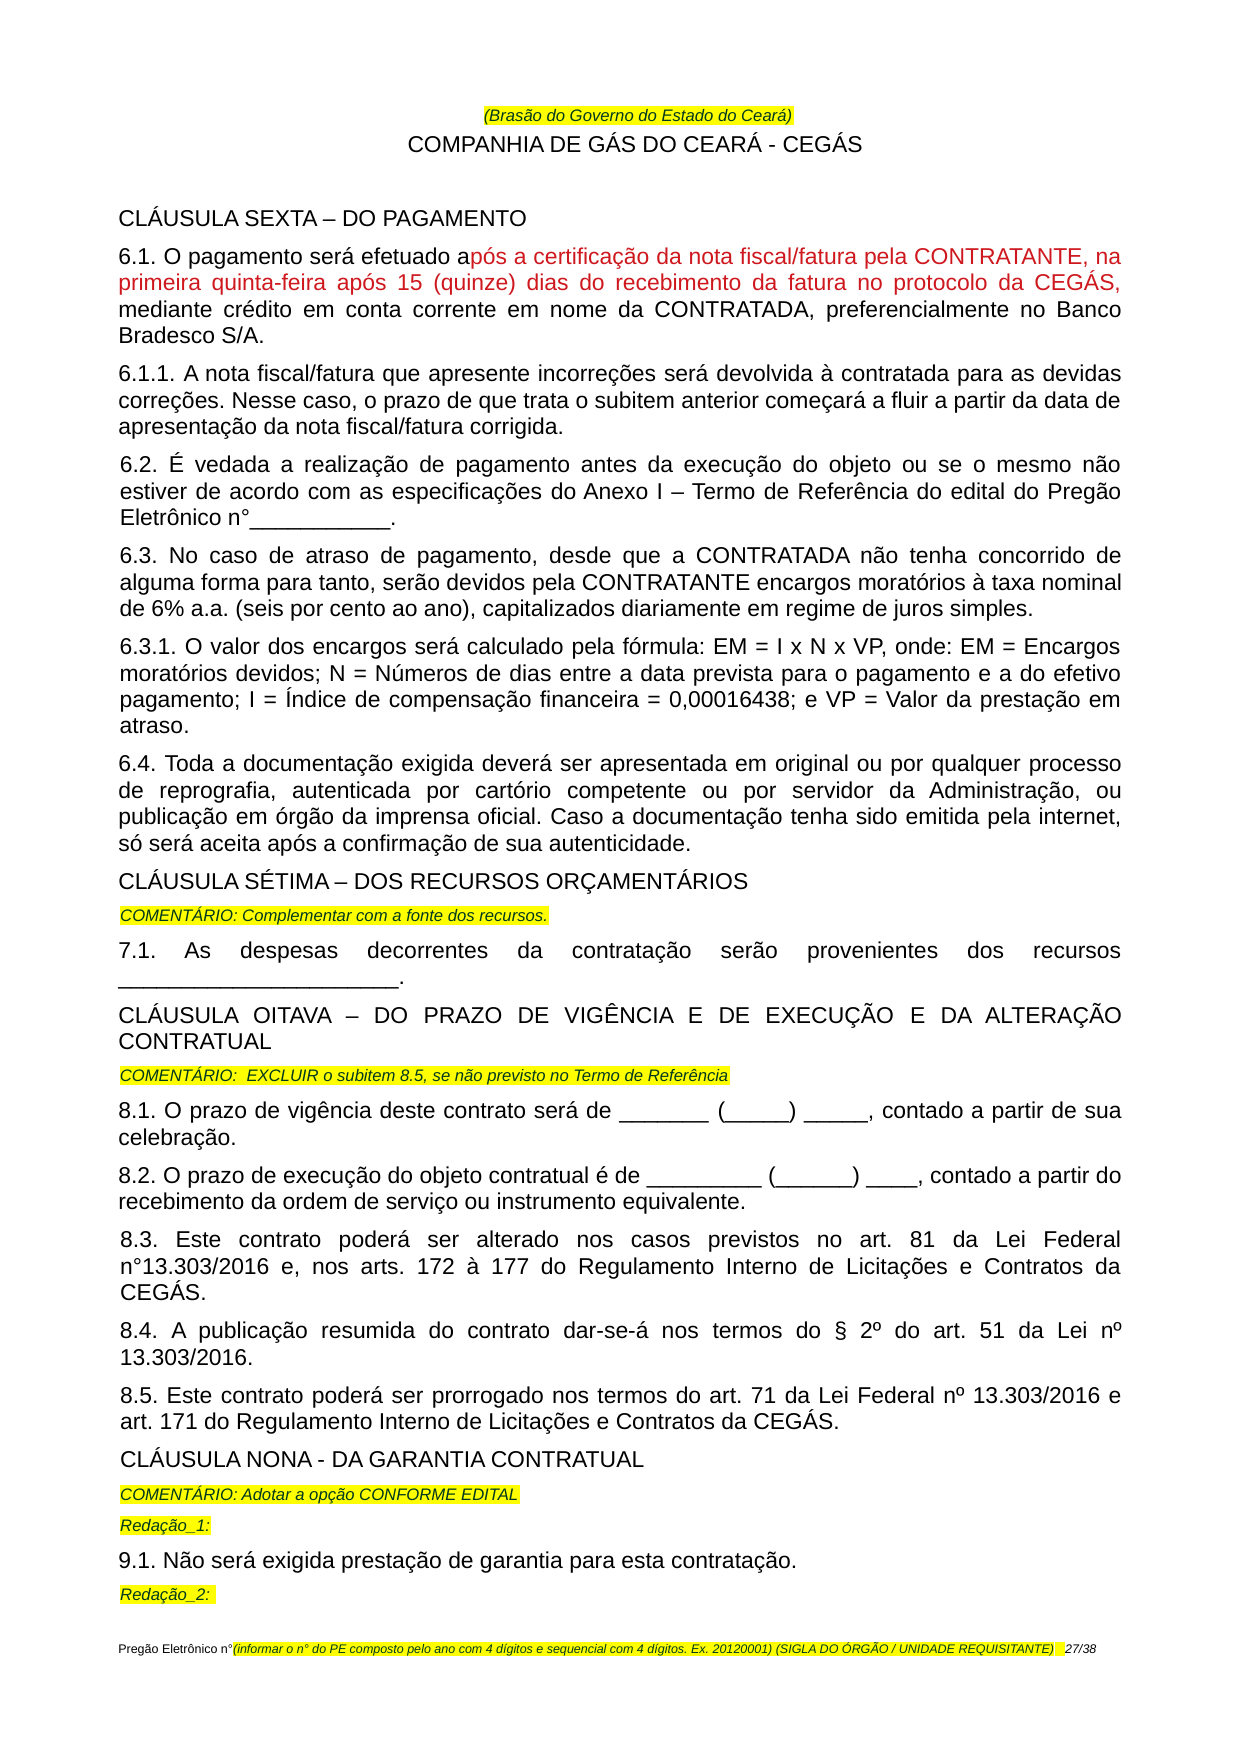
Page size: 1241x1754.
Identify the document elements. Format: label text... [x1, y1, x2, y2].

text 8.3. Este contrato poderá ser alterado nos casos previstos no art. 81 da Lei Federal n°13.303/2016 e, nos arts. 172 à 177 do Regulamento Interno de Licitações e Contratos da CEGÁS. [120, 1226, 1122, 1305]
text COMENTÁRIO: EXCLUIR o subitem 8.5, se não previsto no Termo de Referência [119, 1066, 1122, 1085]
text 9.1. Não será exigida prestação de garantia para esta contratação. [118, 1547, 1122, 1573]
text 8.2. O prazo de execução do objeto contratual é de _________ (______) ____, contado a partir do recebimento da ordem de serviço ou instrumento equivalente. [118, 1162, 1122, 1214]
text CLÁUSULA SÉTIMA – DOS RECURSOS ORÇAMENTÁRIOS [118, 868, 1122, 894]
text 8.1. O prazo de vigência deste contrato será de _______ (_____) _____, contado a partir de sua celebração. [118, 1097, 1122, 1150]
text 6.2. É vedada a realização de pagamento antes da execução do objeto ou se o mesmo não estiver de acordo com as especificações do Anexo I – Termo de Referência do edital do Pregão Eletrônico n°___________. [119, 451, 1122, 530]
text 6.3. No caso de atraso de pagamento, desde que a CONTRATADA não tenha concorrido de alguma forma para tanto, serão devidos pela CONTRATANTE encargos moratórios à taxa nominal de 6% a.a. (seis por cento ao ano), capitalizados diariamente em regime de juros simples. [119, 542, 1122, 621]
text Redação_2: [120, 1585, 1122, 1604]
text COMENTÁRIO: Adotar a opção CONFORME EDITAL [120, 1485, 1122, 1504]
text 7.1. As despesas decorrentes da contratação serão provenientes dos recursos ______________________. [118, 937, 1122, 990]
text COMENTÁRIO: Complementar com a fonte dos recursos. [120, 906, 1122, 925]
text CLÁUSULA SEXTA – DO PAGAMENTO [118, 205, 1122, 231]
text 8.5. Este contrato poderá ser prorrogado nos termos do art. 71 da Lei Federal nº 13.303/2016 e art. 171 do Regulamento Interno de Licitações e Contratos da CEGÁS. [120, 1382, 1122, 1434]
text 6.3.1. O valor dos encargos será calculado pela fórmula: EM = I x N x VP, onde: EM = Encargos moratórios devidos; N = Números de dias entre a data prevista para o pagamento e a do efetivo pagamento; I = Índice de compensação financeira = 0,00016438; e VP = Valor da prestação em atraso. [119, 633, 1122, 738]
text 6.1. O pagamento será efetuado após a certificação da nota fiscal/fatura pela CONTRATANTE, na primeira quinta-feira após 15 (quinze) dias do recebimento da fatura no protocolo da CEGÁS, mediante crédito em conta corrente em nome da CONTRATADA, preferencialmente no Banco Bradesco S/A. [118, 243, 1122, 348]
text 8.4. A publicação resumida do contrato dar-se-á nos termos do § 2º do art. 51 da Lei nº 13.303/2016. [119, 1317, 1122, 1370]
text CLÁUSULA OITAVA – DO PRAZO DE VIGÊNCIA E DE EXECUÇÃO E DA ALTERAÇÃO CONTRATUAL [118, 1002, 1122, 1054]
text Redação_1: [120, 1516, 1122, 1535]
text 6.4. Toda a documentação exigida deverá ser apresentada em original ou por qualquer processo de reprografia, autenticada por cartório competente ou por servidor da Administração, ou publicação em órgão da imprensa oficial. Caso a documentação tenha sido emitida pela internet, só será aceita após a confirmação de sua autenticidade. [118, 750, 1122, 856]
text 6.1.1. A nota fiscal/fatura que apresente incorreções será devolvida à contratada para as devidas correções. Nesse caso, o prazo de que trata o subitem anterior começará a fluir a partir da data de apresentação da nota fiscal/fatura corrigida. [118, 360, 1122, 439]
text CLÁUSULA NONA - DA GARANTIA CONTRATUAL [120, 1446, 1122, 1473]
